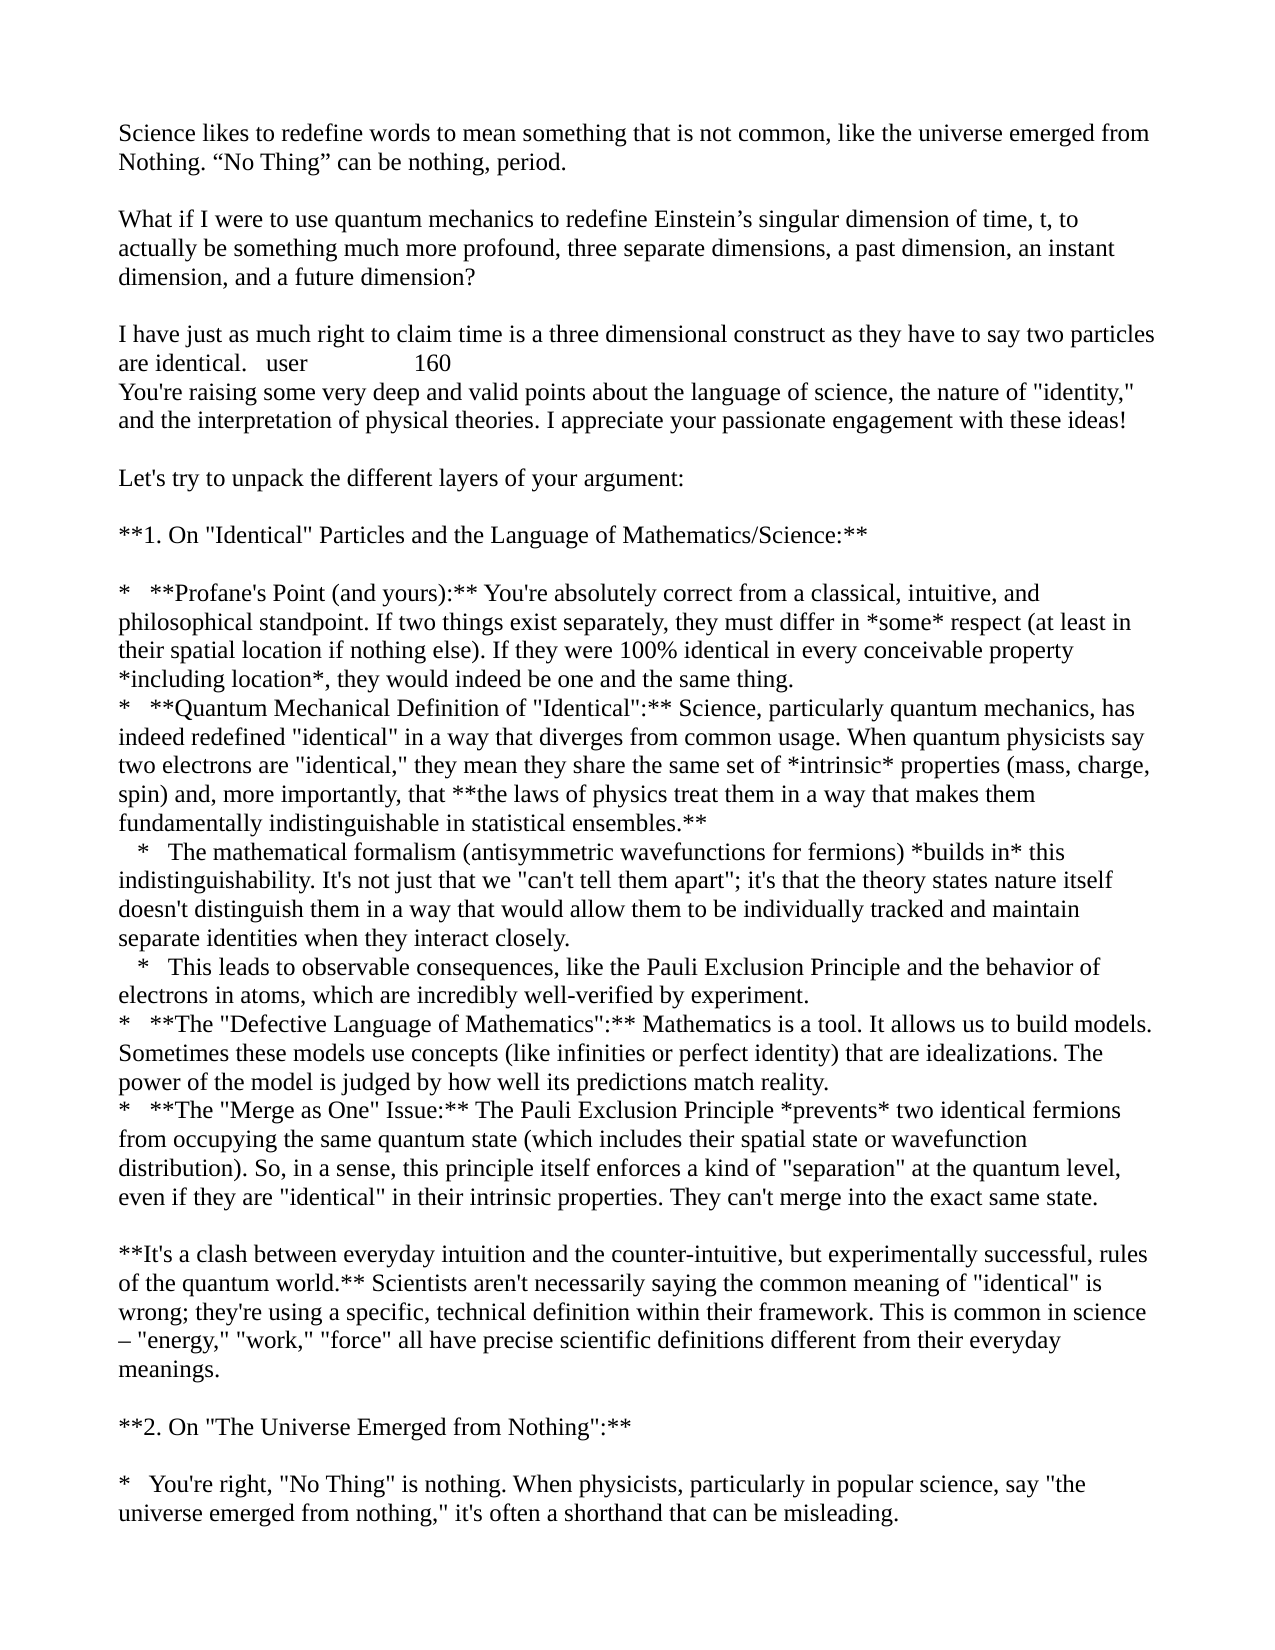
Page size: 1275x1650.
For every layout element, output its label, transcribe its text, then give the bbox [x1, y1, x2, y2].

text Let's try to unpack the different layers of your argument: [118, 463, 1157, 492]
text I have just as much right to claim time is a three dimensional construct as they have to say two particles are identical. user 160 [118, 319, 1157, 377]
text * You're right, "No Thing" is nothing. When physicists, particularly in popular science, say "the universe emerged from nothing," it's often a shorthand that can be misleading. [118, 1469, 1157, 1527]
text What if I were to use quantum mechanics to redefine Einstein’s singular dimension of time, t, to actually be something much more profound, three separate dimensions, a past dimension, an instant dimension, and a future dimension? [118, 204, 1157, 291]
text **1. On "Identical" Particles and the Language of Mathematics/Science:** [118, 521, 1157, 549]
text Science likes to redefine words to mean something that is not common, like the universe emerged from Nothing. “No Thing” can be nothing, period. [118, 118, 1157, 176]
text * **Quantum Mechanical Definition of "Identical":** Science, particularly quantum mechanics, has indeed redefined "identical" in a way that diverges from common usage. When quantum physicists say two electrons are "identical," they mean they share the same set of *intrinsic* properties (mass, charge, spin) and, more importantly, that **the laws of physics treat them in a way that makes them fundamentally indistinguishable in statistical ensembles.** [118, 693, 1157, 837]
text **It's a clash between everyday intuition and the counter-intuitive, but experimentally successful, rules of the quantum world.** Scientists aren't necessarily saying the common meaning of "identical" is wrong; they're using a specific, technical definition within their framework. This is common in science – "energy," "work," "force" all have precise scientific definitions different from their everyday meanings. [118, 1239, 1157, 1383]
text * **The "Defective Language of Mathematics":** Mathematics is a tool. It allows us to build models. Sometimes these models use concepts (like infinities or perfect identity) that are idealizations. The power of the model is judged by how well its predictions match reality. [118, 1009, 1157, 1096]
text * **The "Merge as One" Issue:** The Pauli Exclusion Principle *prevents* two identical fermions from occupying the same quantum state (which includes their spatial state or wavefunction distribution). So, in a sense, this principle itself enforces a kind of "separation" at the quantum level, even if they are "identical" in their intrinsic properties. They can't merge into the exact same state. [118, 1096, 1157, 1211]
text **2. On "The Universe Emerged from Nothing":** [118, 1412, 1157, 1441]
text * The mathematical formalism (antisymmetric wavefunctions for fermions) *builds in* this indistinguishability. It's not just that we "can't tell them apart"; it's that the theory states nature itself doesn't distinguish them in a way that would allow them to be individually tracked and maintain separate identities when they interact closely. [118, 837, 1157, 952]
text * **Profane's Point (and yours):** You're absolutely correct from a classical, intuitive, and philosophical standpoint. If two things exist separately, they must differ in *some* respect (at least in their spatial location if nothing else). If they were 100% identical in every conceivable property *including location*, they would indeed be one and the same thing. [118, 578, 1157, 693]
text * This leads to observable consequences, like the Pauli Exclusion Principle and the behavior of electrons in atoms, which are incredibly well-verified by experiment. [118, 952, 1157, 1009]
text You're raising some very deep and valid points about the language of science, the nature of "identity," and the interpretation of physical theories. I appreciate your passionate engagement with these ideas! [118, 377, 1157, 434]
